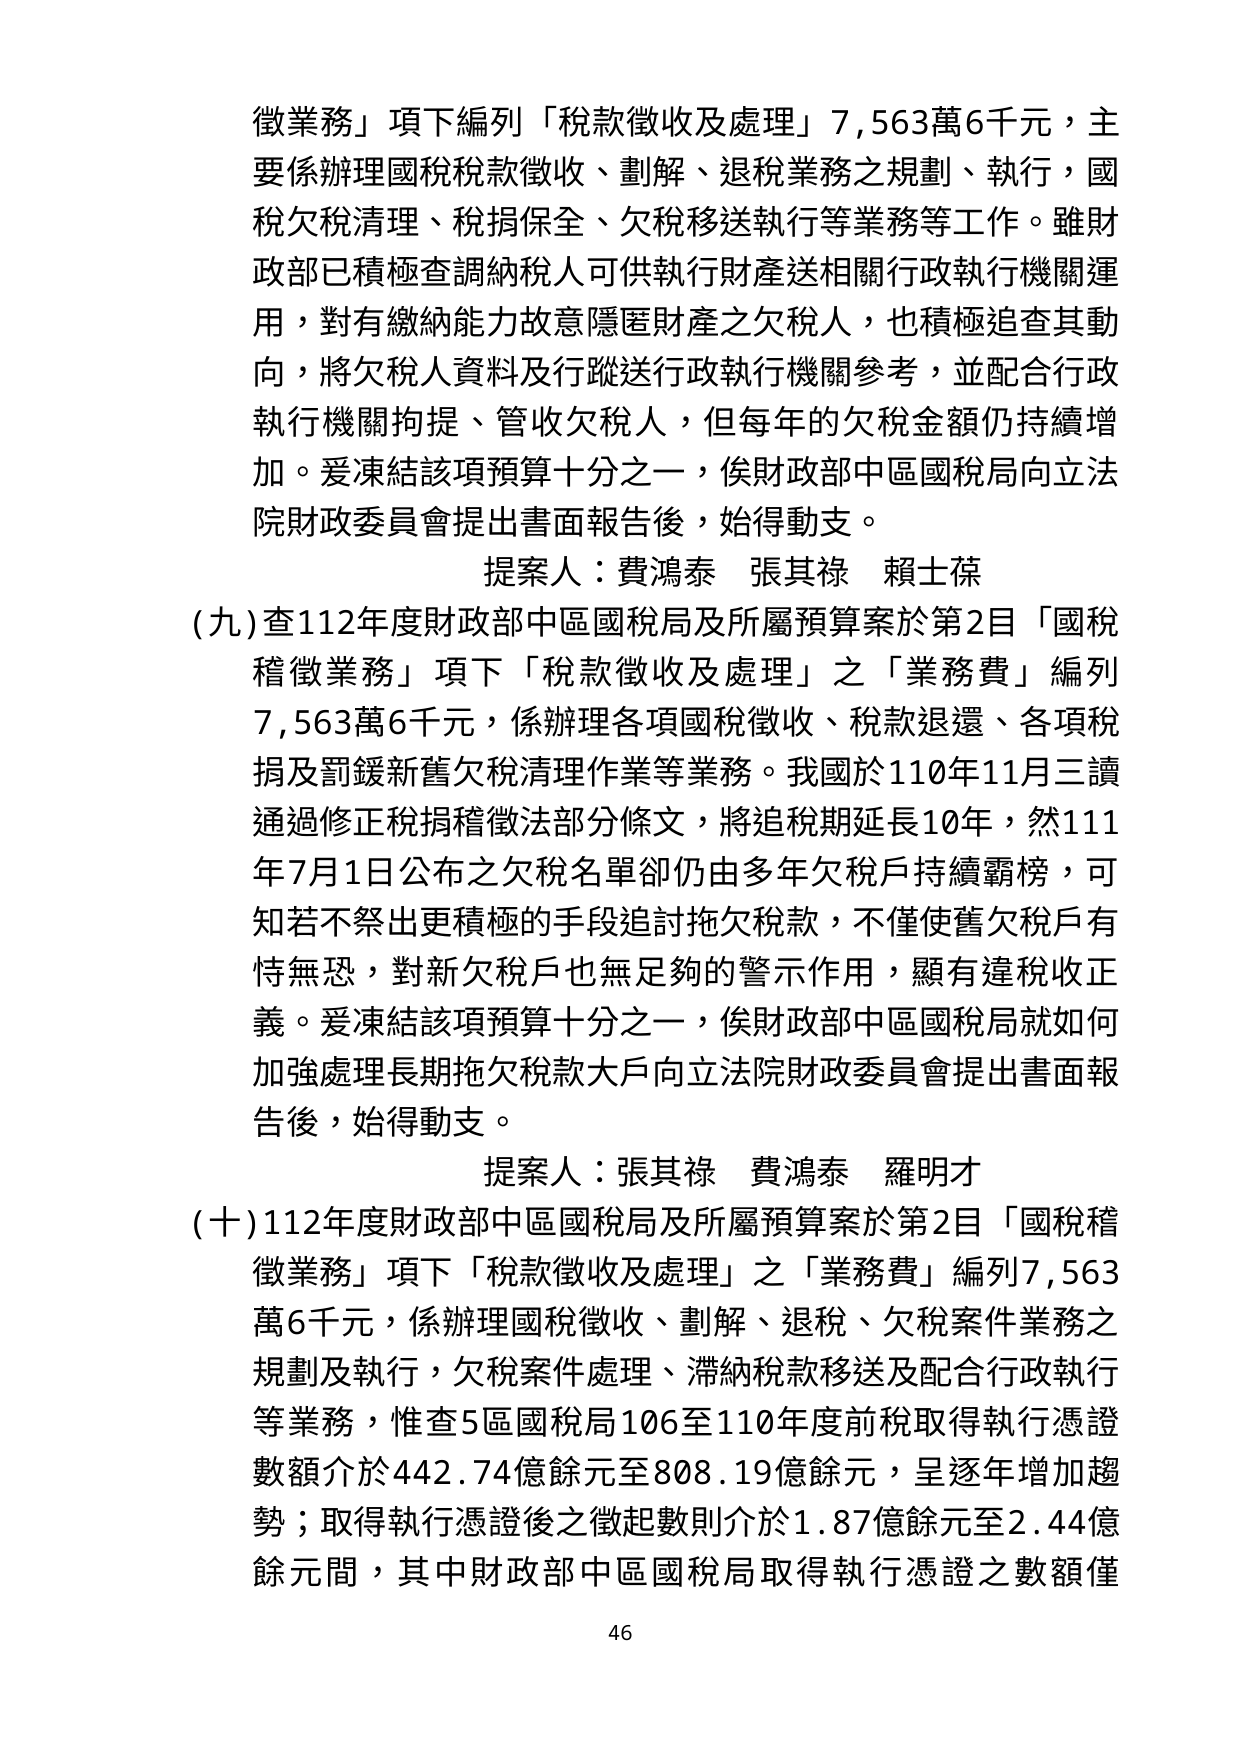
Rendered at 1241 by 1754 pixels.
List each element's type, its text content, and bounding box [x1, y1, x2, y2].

text (九)查112年度財政部中區國稅局及所屬預算案於第2目「國稅稽徵業務」項下「稅款徵收及處理」之「業務費」編列7,563萬6千元，係辦理各項國稅徵收、稅款退還、各項稅捐及罰鍰新舊欠稅清理作業等業務。我國於110年11月三讀通過修正稅捐稽徵法部分條文，將追稅期延長10年，然111年7月1日公布之欠稅名單卻仍由多年欠稅戶持續霸榜，可知若不祭出更積極的手段追討拖欠稅款，不僅使舊欠稅戶有恃無恐，對新欠稅戶也無足夠的警示作用，顯有違稅收正義。爰凍結該項預算十分之一，俟財政部中區國稅局就如何加強處理長期拖欠稅款大戶向立法院財政委員會提出書面報告後，始得動支。 [120, 594, 1120, 1144]
text 徵業務」項下編列「稅款徵收及處理」7,563萬6千元，主要係辦理國稅稅款徵收、劃解、退稅業務之規劃、執行，國稅欠稅清理、稅捐保全、欠稅移送執行等業務等工作。雖財政部已積極查調納稅人可供執行財產送相關行政執行機關運用，對有繳納能力故意隱匿財產之欠稅人，也積極追查其動向，將欠稅人資料及行蹤送行政執行機關參考，並配合行政執行機關拘提、管收欠稅人，但每年的欠稅金額仍持續增加。爰凍結該項預算十分之一，俟財政部中區國稅局向立法院財政委員會提出書面報告後，始得動支。 [120, 94, 1120, 544]
text 提案人：費鴻泰 張其祿 賴士葆 [483, 544, 1120, 594]
text 提案人：張其祿 費鴻泰 羅明才 [483, 1144, 1120, 1194]
text (十)112年度財政部中區國稅局及所屬預算案於第2目「國稅稽徵業務」項下「稅款徵收及處理」之「業務費」編列7,563萬6千元，係辦理國稅徵收、劃解、退稅、欠稅案件業務之規劃及執行，欠稅案件處理、滯納稅款移送及配合行政執行等業務，惟查5區國稅局106至110年度前稅取得執行憑證數額介於442.74億餘元至808.19億餘元，呈逐年增加趨勢；取得執行憑證後之徵起數則介於1.87億餘元至2.44億餘元間，其中財政部中區國稅局取得執行憑證之數額僅 [120, 1194, 1120, 1594]
